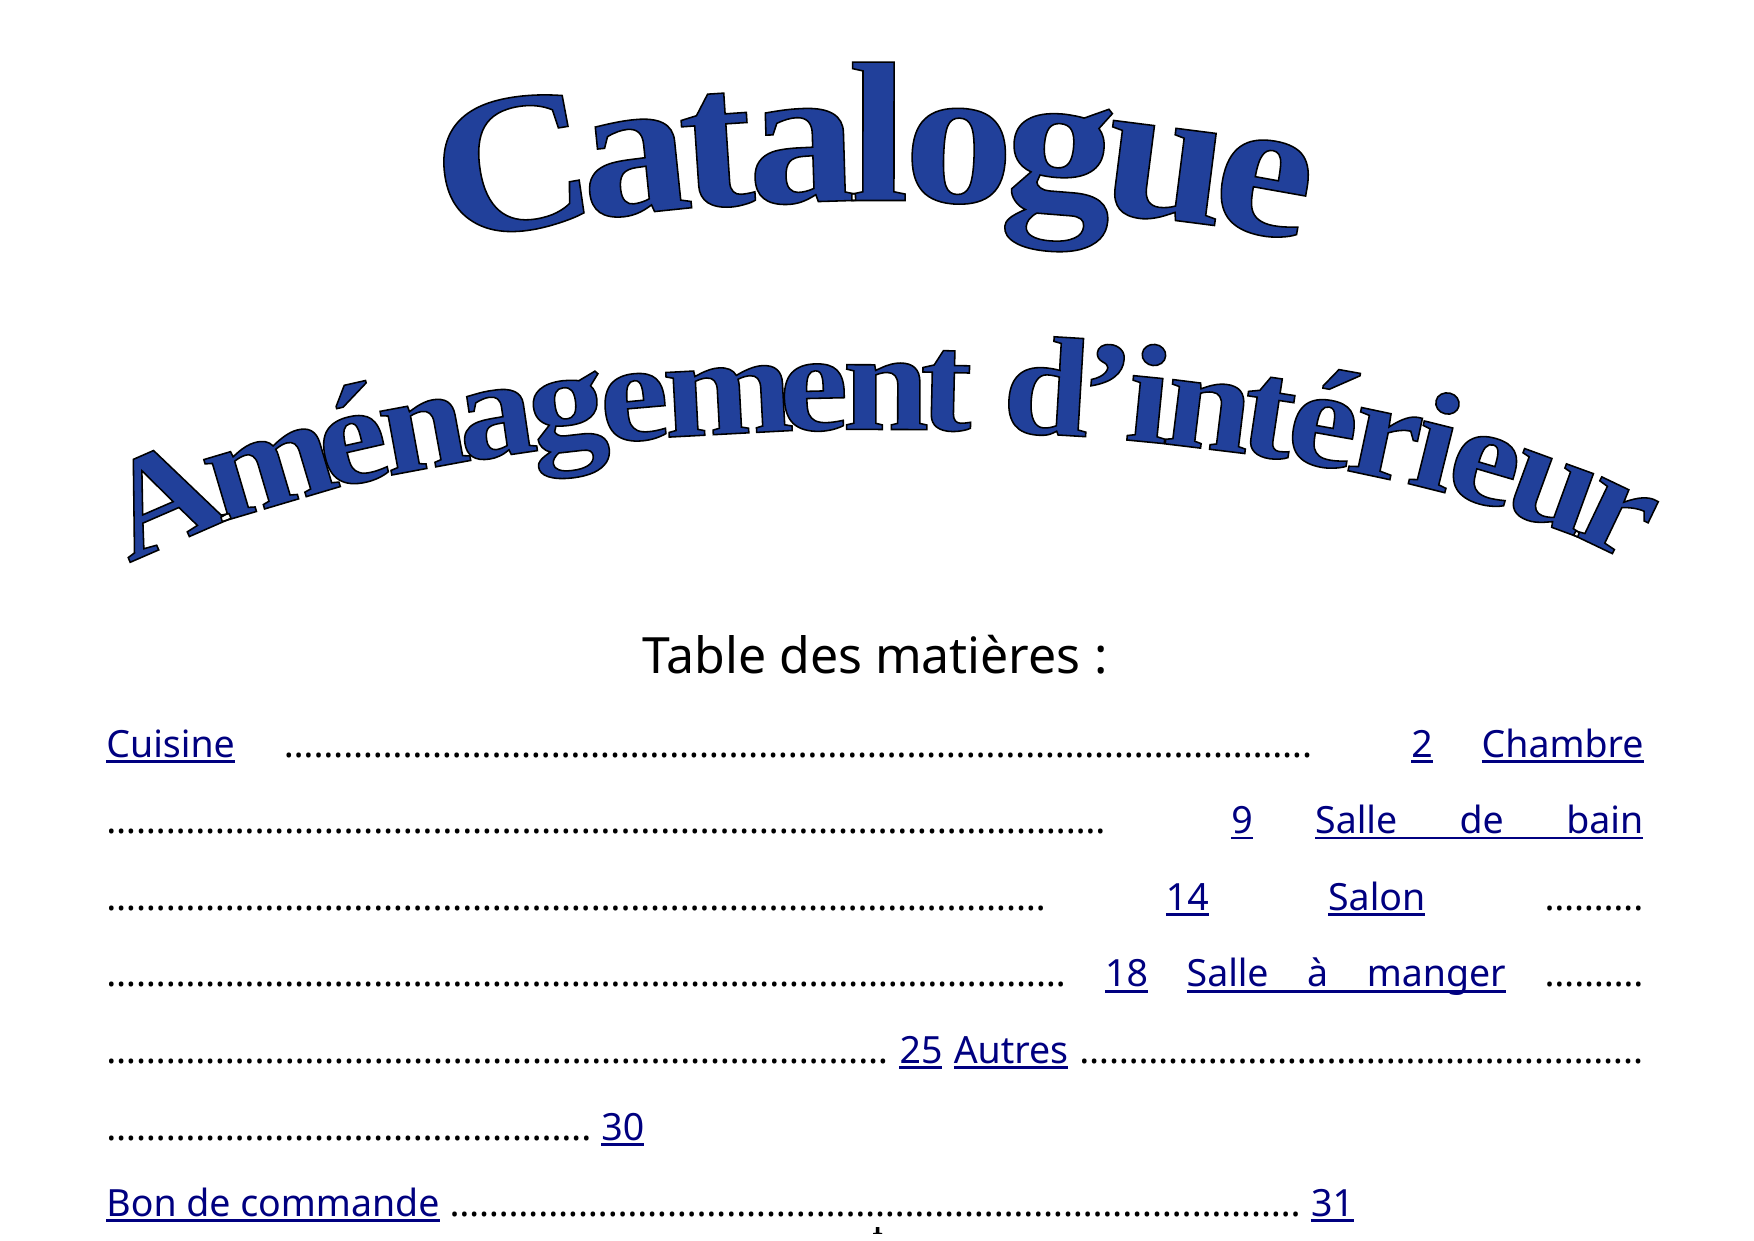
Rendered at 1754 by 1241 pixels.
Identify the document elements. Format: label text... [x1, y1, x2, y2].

text Bon de commande ……….……………….……..………………….…………….…….…. 31 [106, 1176, 1643, 1227]
text Table des matières : [106, 608, 1643, 688]
text Cuisine ………………………………………………………………………………….………. 2 Chambre ……………………………………………..…………………………………..……. 9 Salle de bain …………………………………….………………………………………….… 14 Salon ……….…………………………….………………...…………………………………… 18 Salle à manger ……….……………...……………….…………………………………… 25 Autres ……….………………………………………..………………….…………….…….…. 30 [106, 717, 1643, 1151]
